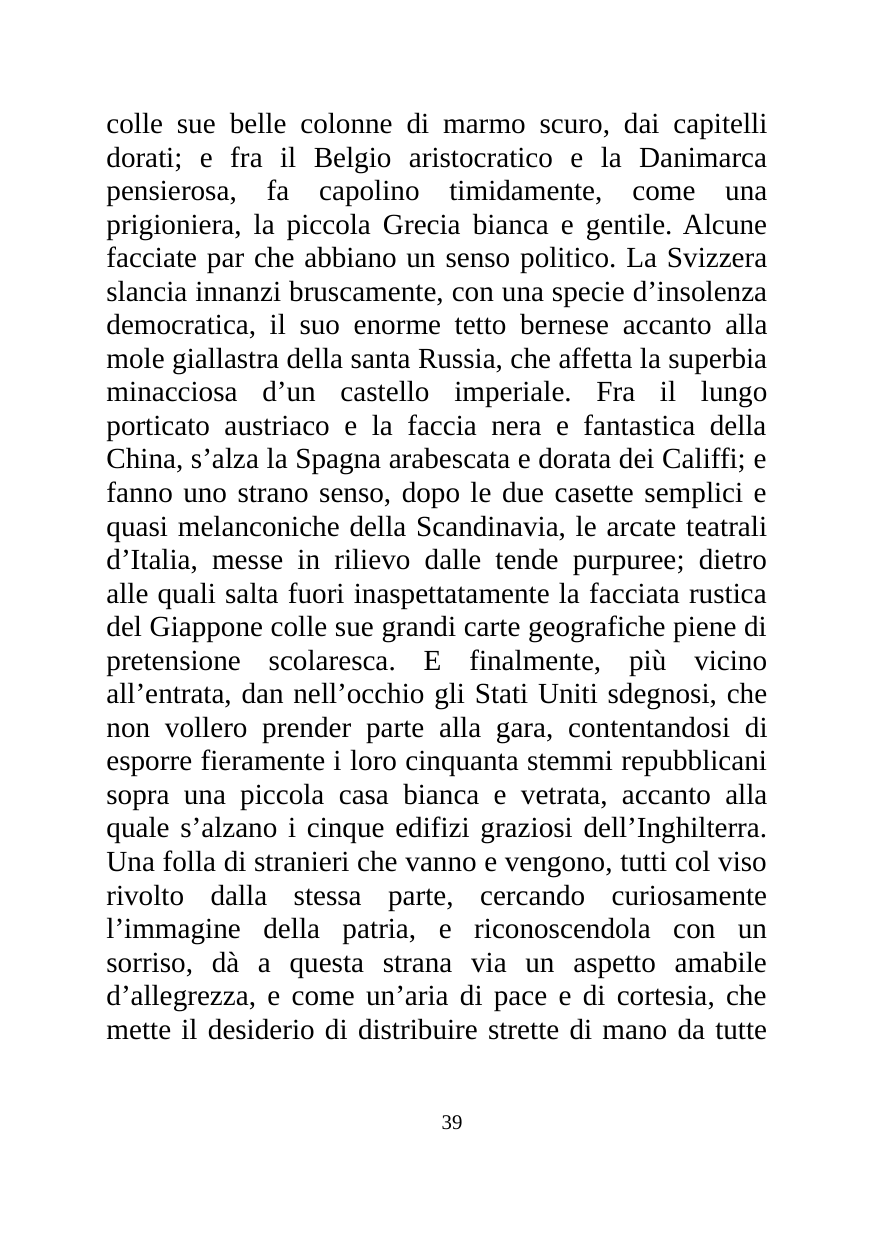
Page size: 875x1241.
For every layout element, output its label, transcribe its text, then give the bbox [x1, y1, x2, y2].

text colle sue belle colonne di marmo scuro, dai capitelli dorati; e fra il Belgio aristocratico e la Danimarca pensierosa, fa capolino timidamente, come una prigioniera, la piccola Grecia bianca e gentile. Alcune facciate par che abbiano un senso politico. La Svizzera slancia innanzi bruscamente, con una specie d’insolenza democratica, il suo enorme tetto bernese accanto alla mole giallastra della santa Russia, che affetta la superbia minacciosa d’un castello imperiale. Fra il lungo porticato austriaco e la faccia nera e fantastica della China, s’alza la Spagna arabescata e dorata dei Califfi; e fanno uno strano senso, dopo le due casette semplici e quasi melanconiche della Scandinavia, le arcate teatrali d’Italia, messe in rilievo dalle tende purpuree; dietro alle quali salta fuori inaspettatamente la facciata rustica del Giappone colle sue grandi carte geografiche piene di pretensione scolaresca. E finalmente, più vicino all’entrata, dan nell’occhio gli Stati Uniti sdegnosi, che non vollero prender parte alla gara, contentandosi di esporre fieramente i loro cinquanta stemmi repubblicani sopra una piccola casa bianca e vetrata, accanto alla quale s’alzano i cinque edifizi graziosi dell’Inghilterra. Una folla di stranieri che vanno e vengono, tutti col viso rivolto dalla stessa parte, cercando curiosamente l’immagine della patria, e riconoscendola con un sorriso, dà a questa strana via un aspetto amabile d’allegrezza, e come un’aria di pace e di cortesia, che mette il desiderio di distribuire strette di mano da tutte [106, 106, 768, 1045]
